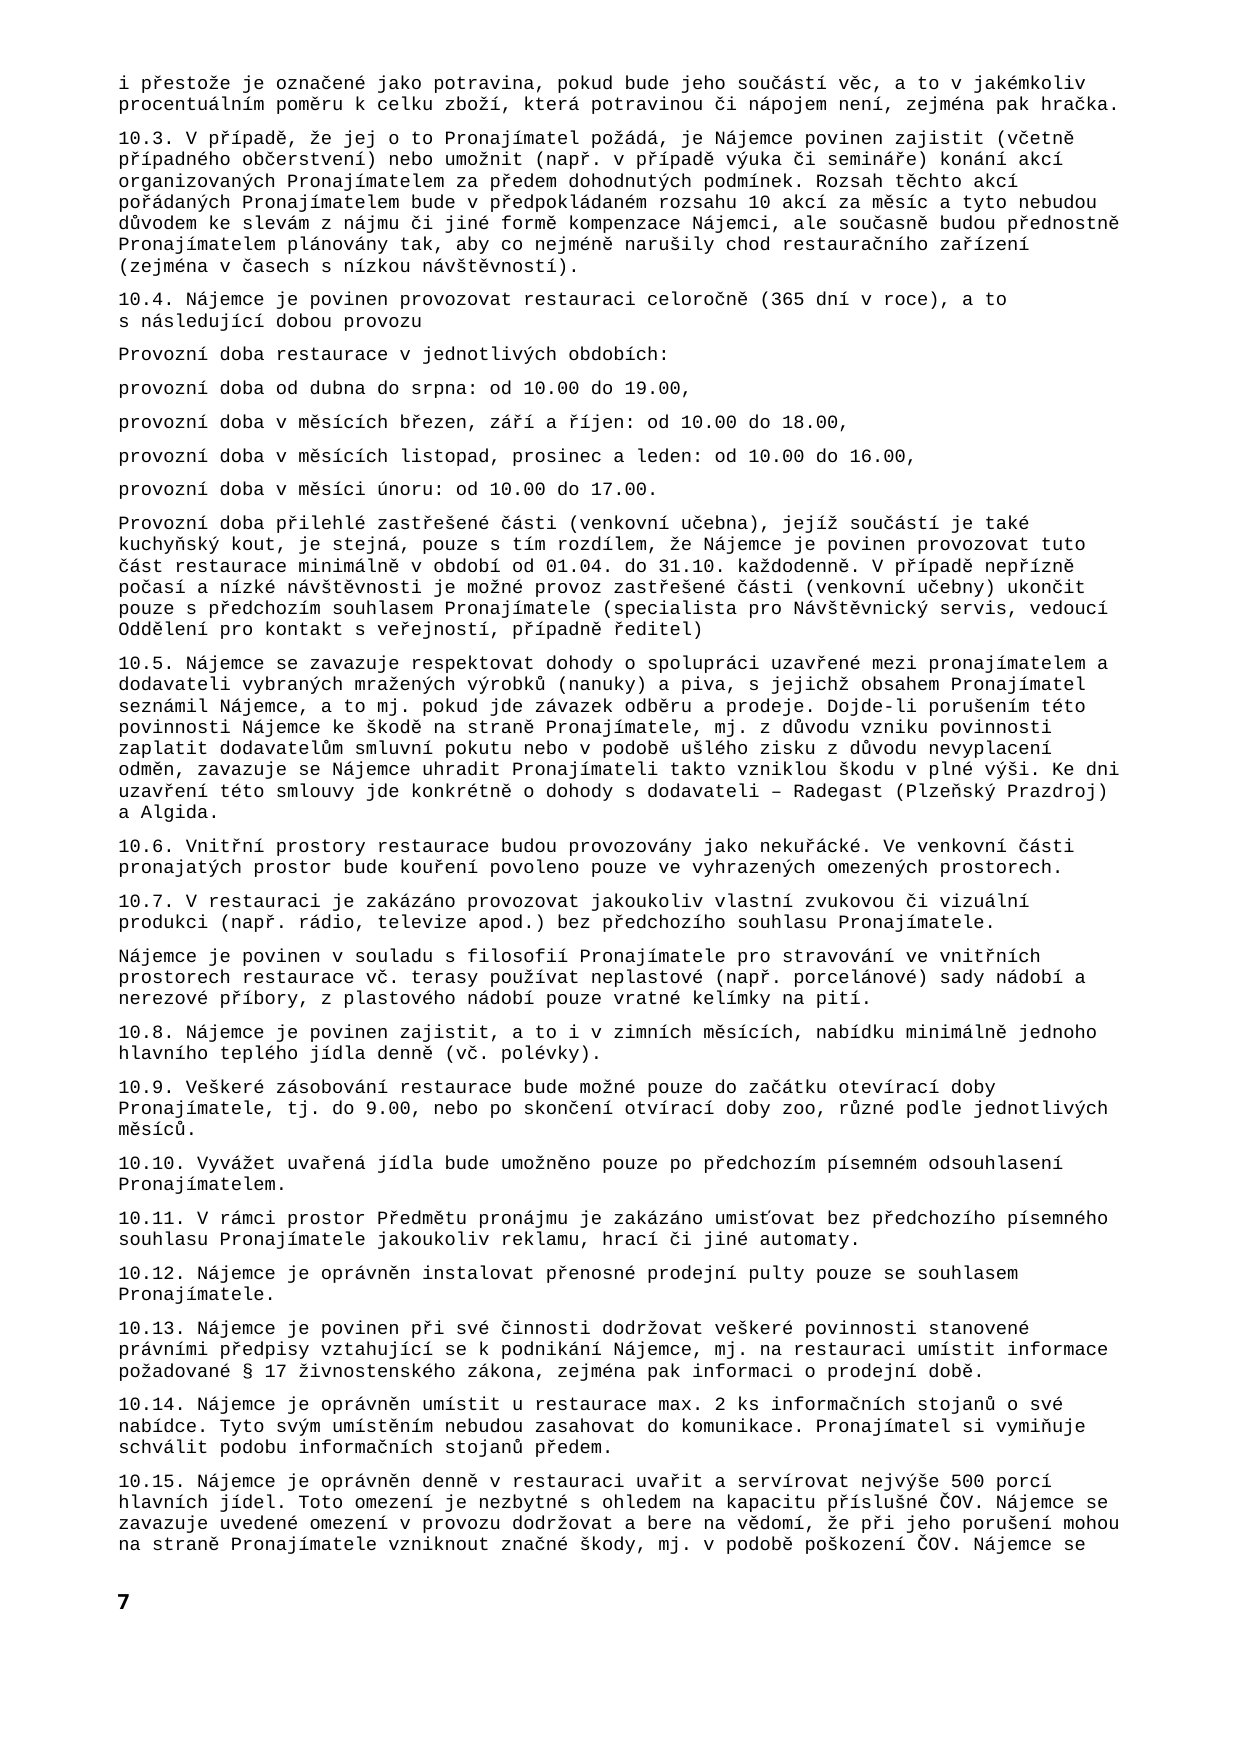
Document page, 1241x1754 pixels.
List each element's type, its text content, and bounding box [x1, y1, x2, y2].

text 10.5. Nájemce se zavazuje respektovat dohody o spolupráci uzavřené mezi pronajímatelem a dodavateli vybraných mražených výrobků (nanuky) a piva, s jejichž obsahem Pronajímatel seznámil Nájemce, a to mj. pokud jde závazek odběru a prodeje. Dojde-li porušením této povinnosti Nájemce ke škodě na straně Pronajímatele, mj. z důvodu vzniku povinnosti zaplatit dodavatelům smluvní pokutu nebo v podobě ušlého zisku z důvodu nevyplacení odměn, zavazuje se Nájemce uhradit Pronajímateli takto vzniklou škodu v plné výši. Ke dni uzavření této smlouvy jde konkrétně o dohody s dodavateli – Radegast (Plzeňský Prazdroj) a Algida. [118, 654, 1122, 824]
text 10.6. Vnitřní prostory restaurace budou provozovány jako nekuřácké. Ve venkovní části pronajatých prostor bude kouření povoleno pouze ve vyhrazených omezených prostorech. [118, 836, 1122, 879]
text i přestože je označené jako potravina, pokud bude jeho součástí věc, a to v jakémkoliv procentuálním poměru k celku zboží, která potravinou či nápojem není, zejména pak hračka. [118, 74, 1122, 116]
text 10.3. V případě, že jej o to Pronajímatel požádá, je Nájemce povinen zajistit (včetně případného občerstvení) nebo umožnit (např. v případě výuka či semináře) konání akcí organizovaných Pronajímatelem za předem dohodnutých podmínek. Rozsah těchto akcí pořádaných Pronajímatelem bude v předpokládaném rozsahu 10 akcí za měsíc a tyto nebudou důvodem ke slevám z nájmu či jiné formě kompenzace Nájemci, ale současně budou přednostně Pronajímatelem plánovány tak, aby co nejméně narušily chod restauračního zařízení (zejména v časech s nízkou návštěvností). [118, 129, 1122, 278]
text 10.15. Nájemce je oprávněn denně v restauraci uvařit a servírovat nejvýše 500 porcí hlavních jídel. Toto omezení je nezbytné s ohledem na kapacitu příslušné ČOV. Nájemce se zavazuje uvedené omezení v provozu dodržovat a bere na vědomí, že při jeho porušení mohou na straně Pronajímatele vzniknout značné škody, mj. v podobě poškození ČOV. Nájemce se [118, 1471, 1122, 1556]
text provozní doba v měsících březen, září a říjen: od 10.00 do 18.00, [118, 413, 1122, 434]
text 10.12. Nájemce je oprávněn instalovat přenosné prodejní pulty pouze se souhlasem Pronajímatele. [118, 1264, 1122, 1306]
text provozní doba v měsíci únoru: od 10.00 do 17.00. [118, 480, 1122, 501]
text 10.13. Nájemce je povinen při své činnosti dodržovat veškeré povinnosti stanovené právními předpisy vztahující se k podnikání Nájemce, mj. na restauraci umístit informace požadované § 17 živnostenského zákona, zejména pak informaci o prodejní době. [118, 1319, 1122, 1383]
text 10.14. Nájemce je oprávněn umístit u restaurace max. 2 ks informačních stojanů o své nabídce. Tyto svým umístěním nebudou zasahovat do komunikace. Pronajímatel si vymiňuje schválit podobu informačních stojanů předem. [118, 1395, 1122, 1459]
text Provozní doba přilehlé zastřešené části (venkovní učebna), jejíž součástí je také kuchyňský kout, je stejná, pouze s tím rozdílem, že Nájemce je povinen provozovat tuto část restaurace minimálně v období od 01.04. do 31.10. každodenně. V případě nepřízně počasí a nízké návštěvnosti je možné provoz zastřešené části (venkovní učebny) ukončit pouze s předchozím souhlasem Pronajímatele (specialista pro Návštěvnický servis, vedoucí Oddělení pro kontakt s veřejností, případně ředitel) [118, 514, 1122, 641]
text provozní doba v měsících listopad, prosinec a leden: od 10.00 do 16.00, [118, 446, 1122, 468]
text 10.11. V rámci prostor Předmětu pronájmu je zakázáno umisťovat bez předchozího písemného souhlasu Pronajímatele jakoukoliv reklamu, hrací či jiné automaty. [118, 1209, 1122, 1251]
text provozní doba od dubna do srpna: od 10.00 do 19.00, [118, 379, 1122, 400]
text 10.4. Nájemce je povinen provozovat restauraci celoročně (365 dní v roce), a to s následující dobou provozu [118, 290, 1122, 333]
text Provozní doba restaurace v jednotlivých obdobích: [118, 345, 1122, 366]
text 10.9. Veškeré zásobování restaurace bude možné pouze do začátku otevírací doby Pronajímatele, tj. do 9.00, nebo po skončení otvírací doby zoo, různé podle jednotlivých měsíců. [118, 1078, 1122, 1141]
text Nájemce je povinen v souladu s filosofií Pronajímatele pro stravování ve vnitřních prostorech restaurace vč. terasy používat neplastové (např. porcelánové) sady nádobí a nerezové příbory, z plastového nádobí pouze vratné kelímky na pití. [118, 946, 1122, 1010]
text 10.8. Nájemce je povinen zajistit, a to i v zimních měsících, nabídku minimálně jednoho hlavního teplého jídla denně (vč. polévky). [118, 1023, 1122, 1065]
text 10.7. V restauraci je zakázáno provozovat jakoukoliv vlastní zvukovou či vizuální produkci (např. rádio, televize apod.) bez předchozího souhlasu Pronajímatele. [118, 891, 1122, 934]
text 10.10. Vyvážet uvařená jídla bude umožněno pouze po předchozím písemném odsouhlasení Pronajímatelem. [118, 1154, 1122, 1196]
